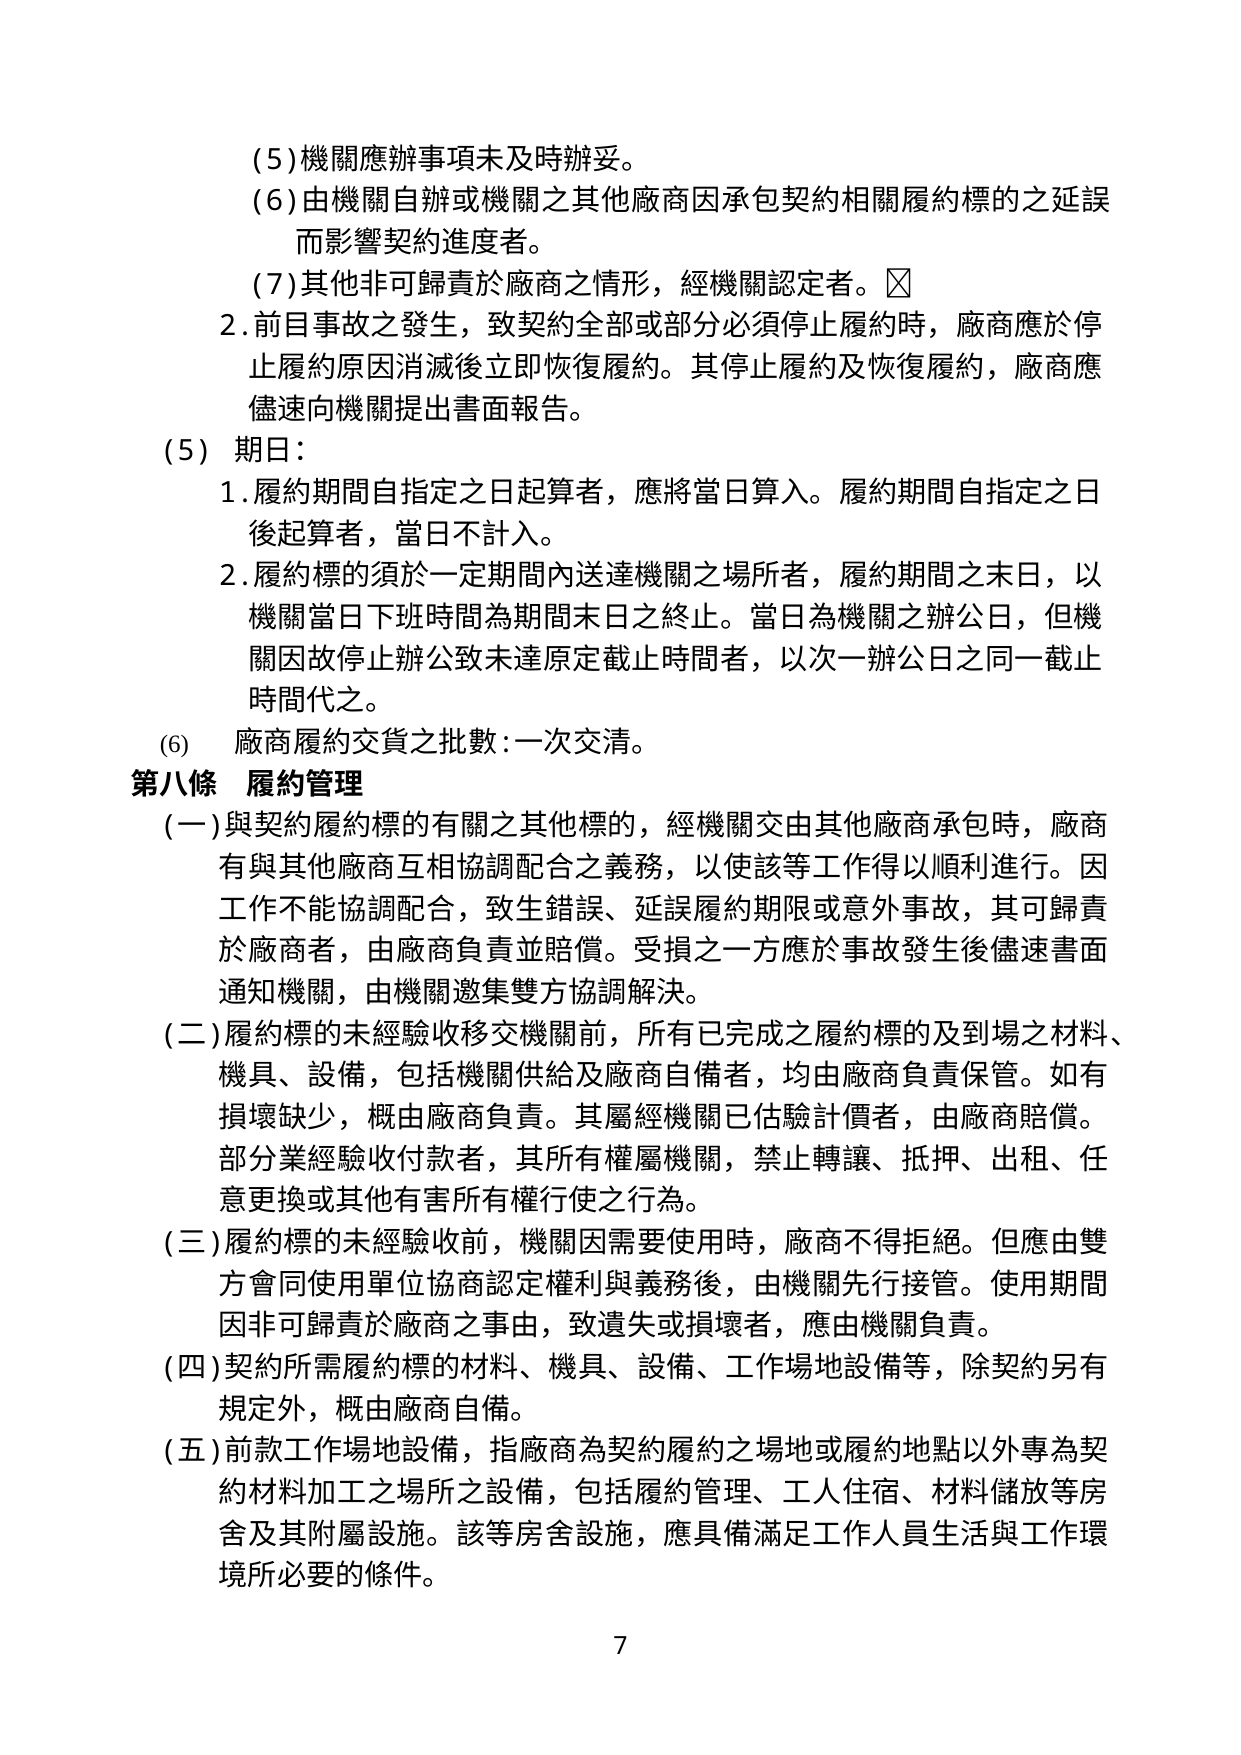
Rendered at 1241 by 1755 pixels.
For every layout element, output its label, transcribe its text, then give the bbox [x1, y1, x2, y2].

text (三)履約標的未經驗收前，機關因需要使用時，廠商不得拒絕。但應由雙方會同使用單位協商認定權利與義務後，由機關先行接管。使用期間因非可歸責於廠商之事由，致遺失或損壞者，應由機關負責。 [159, 1219, 1110, 1344]
text (四)契約所需履約標的材料、機具、設備、工作場地設備等，除契約另有規定外，概由廠商自備。 [159, 1344, 1110, 1427]
text 1.履約期間自指定之日起算者，應將當日算入。履約期間自指定之日後起算者，當日不計入。 [218, 469, 1104, 552]
text 2.履約標的須於一定期間內送達機關之場所者，履約期間之末日，以機關當日下班時間為期間末日之終止。當日為機關之辦公日，但機關因故停止辦公致未達原定截止時間者，以次一辦公日之同一截止時間代之。 [218, 552, 1104, 719]
text (5)機關應辦事項未及時辦妥。 [248, 136, 1110, 177]
text (二)履約標的未經驗收移交機關前，所有已完成之履約標的及到場之材料、機具、設備，包括機關供給及廠商自備者，均由廠商負責保管。如有損壞缺少，概由廠商負責。其屬經機關已估驗計價者，由廠商賠償。部分業經驗收付款者，其所有權屬機關，禁止轉讓、抵押、出租、任意更換或其他有害所有權行使之行為。 [159, 1011, 1110, 1219]
text 2.前目事故之發生，致契約全部或部分必須停止履約時，廠商應於停止履約原因消滅後立即恢復履約。其停止履約及恢復履約，廠商應儘速向機關提出書面報告。 [218, 302, 1104, 427]
text (7)其他非可歸責於廠商之情形，經機關認定者。 [248, 261, 1110, 302]
text (6)由機關自辦或機關之其他廠商因承包契約相關履約標的之延誤而影響契約進度者。 [248, 177, 1110, 261]
list 廠商履約交貨之批數:一次交清。 [159, 719, 1110, 761]
text 第八條 履約管理 [130, 761, 1110, 802]
list 期日： [159, 427, 1110, 469]
text (五)前款工作場地設備，指廠商為契約履約之場地或履約地點以外專為契約材料加工之場所之設備，包括履約管理、工人住宿、材料儲放等房舍及其附屬設施。該等房舍設施，應具備滿足工作人員生活與工作環境所必要的條件。 [159, 1427, 1110, 1594]
text (一)與契約履約標的有關之其他標的，經機關交由其他廠商承包時，廠商有與其他廠商互相協調配合之義務，以使該等工作得以順利進行。因工作不能協調配合，致生錯誤、延誤履約期限或意外事故，其可歸責於廠商者，由廠商負責並賠償。受損之一方應於事故發生後儘速書面通知機關，由機關邀集雙方協調解決。 [159, 802, 1110, 1011]
